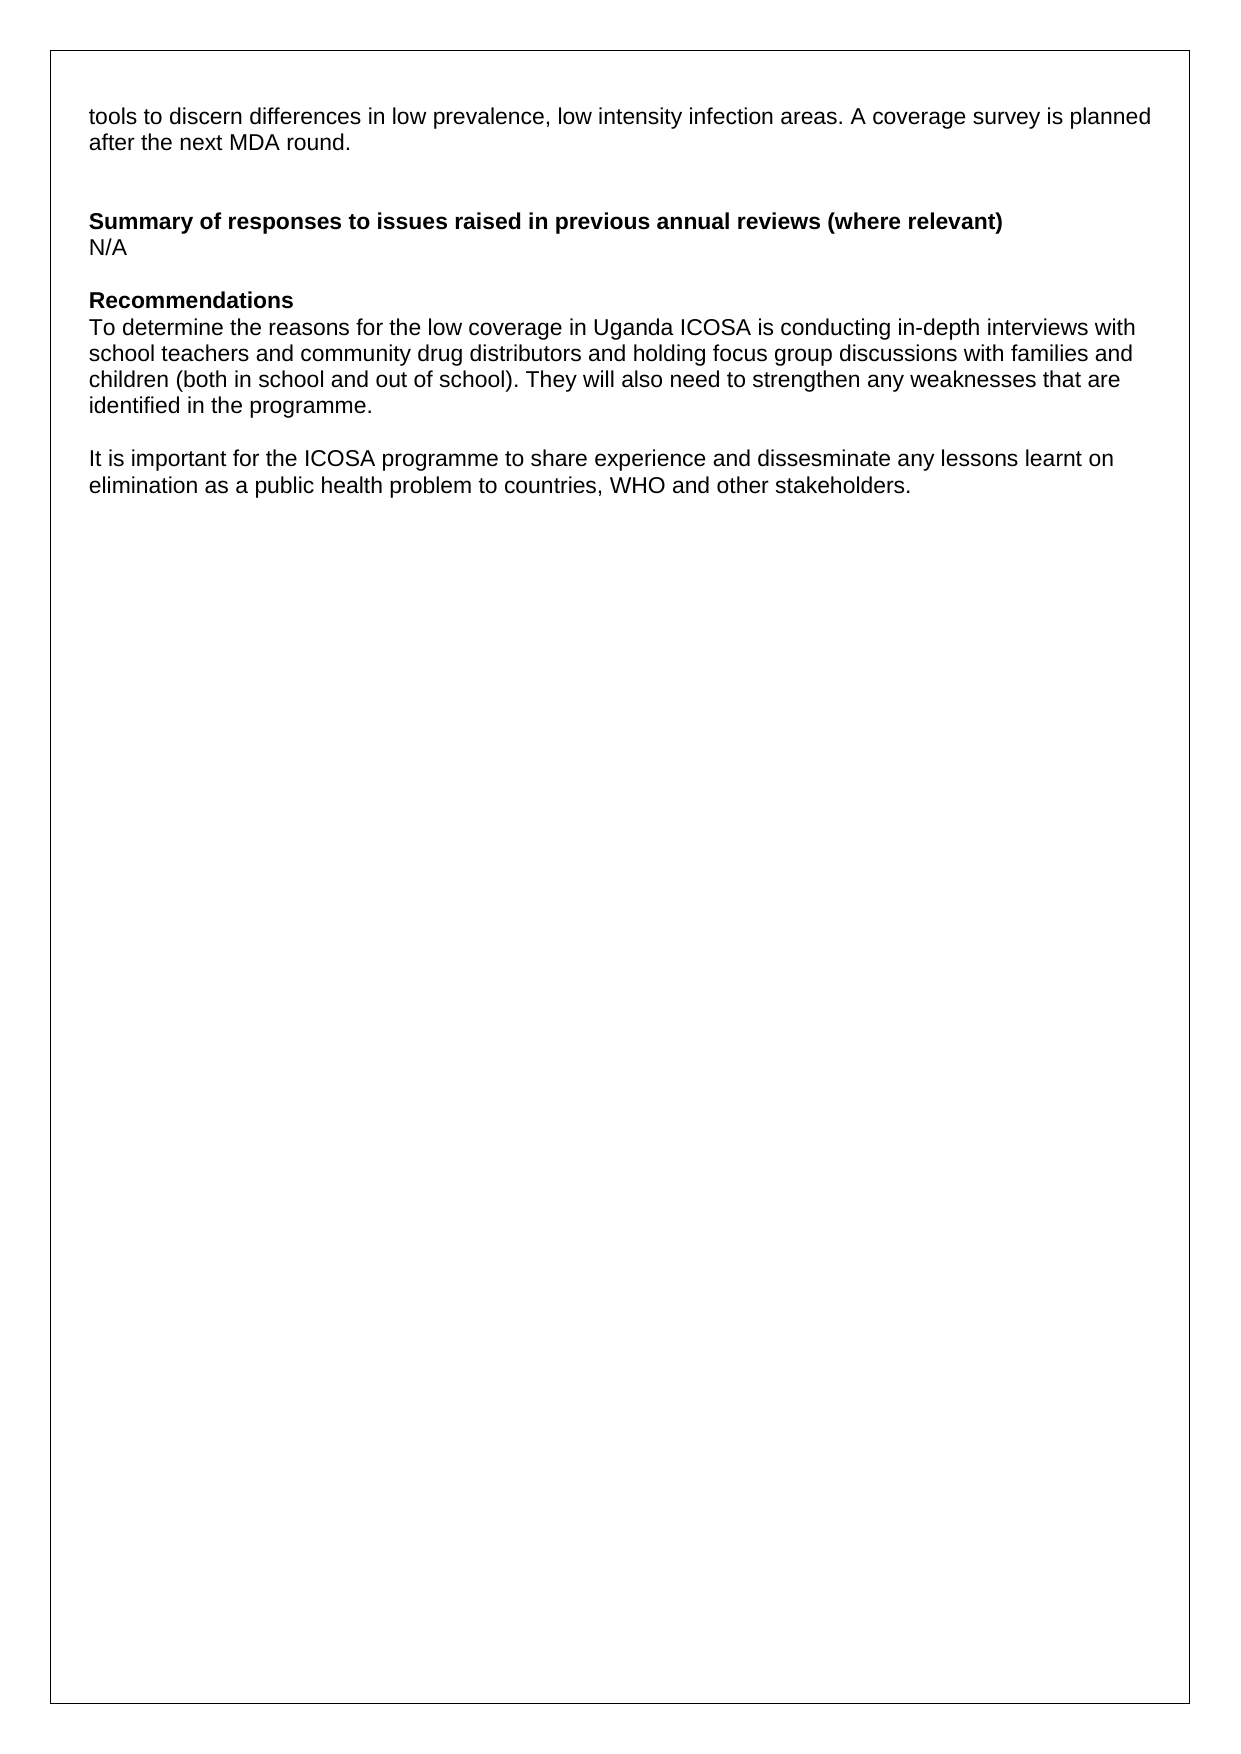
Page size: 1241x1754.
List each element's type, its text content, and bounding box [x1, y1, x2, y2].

text It is important for the ICOSA programme to share experience and dissesminate any lessons learnt on elimination as a public health problem to countries, WHO and other stakeholders. [89, 445, 1152, 498]
text To determine the reasons for the low coverage in Uganda ICOSA is conducting in-depth interviews with school teachers and community drug distributors and holding focus group discussions with families and children (both in school and out of school). They will also need to strengthen any weaknesses that are identified in the programme. [89, 313, 1152, 419]
text Summary of responses to issues raised in previous annual reviews (where relevant) [89, 208, 1152, 234]
text Recommendations [89, 287, 1152, 313]
text tools to discern differences in low prevalence, low intensity infection areas. A coverage survey is planned after the next MDA round. [89, 103, 1152, 155]
text N/A [89, 234, 1152, 261]
